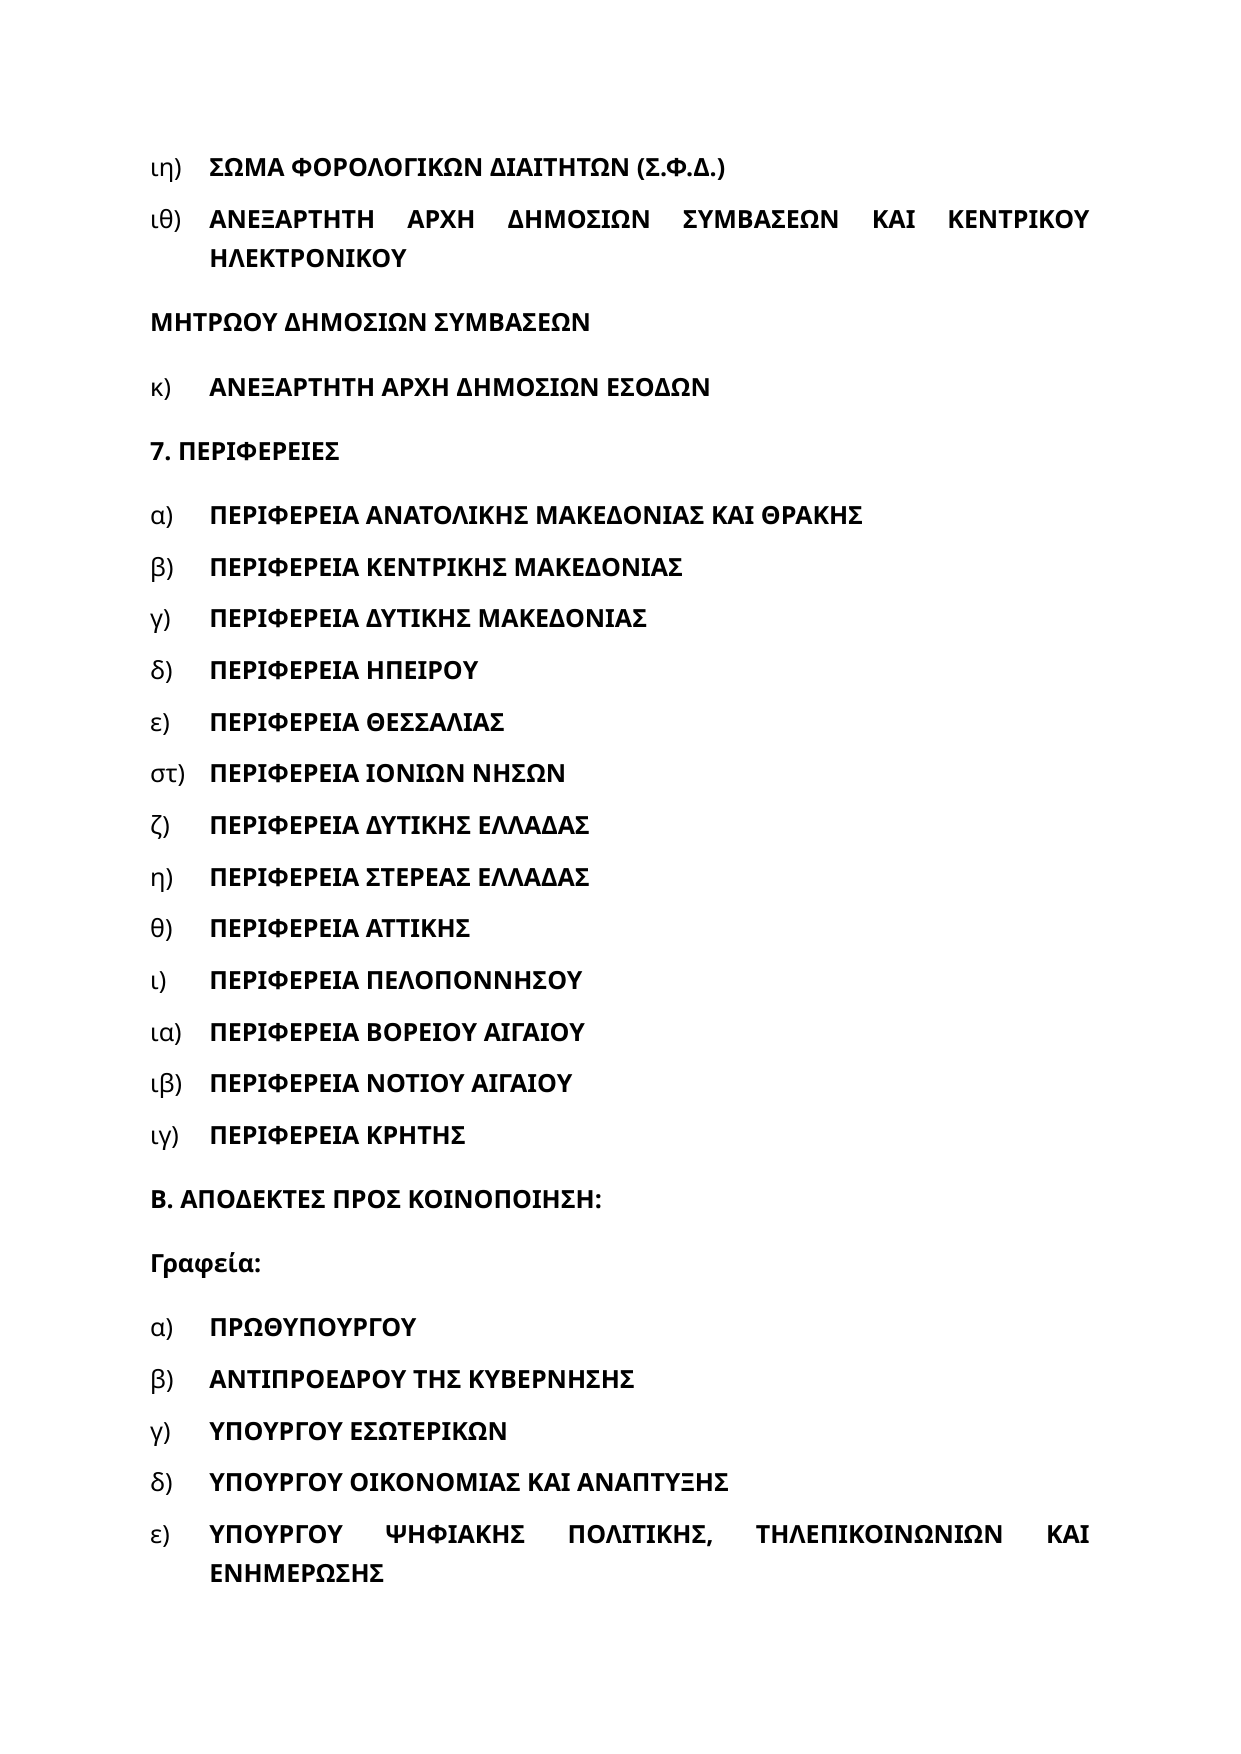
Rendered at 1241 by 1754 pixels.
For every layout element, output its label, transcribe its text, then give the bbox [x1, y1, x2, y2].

list β) ΑΝΤΙΠΡΟΕΔΡΟΥ ΤΗΣ ΚΥΒΕΡΝΗΣΗΣ [150, 1362, 1090, 1396]
list γ) ΠΕΡΙΦΕΡΕΙΑ ΔΥΤΙΚΗΣ ΜΑΚΕΔΟΝΙΑΣ [150, 601, 1090, 635]
list α) ΠΕΡΙΦΕΡΕΙΑ ΑΝΑΤΟΛΙΚΗΣ ΜΑΚΕΔΟΝΙΑΣ ΚΑΙ ΘΡΑΚΗΣ [150, 497, 1090, 532]
list ιη) ΣΩΜΑ ΦΟΡΟΛΟΓΙΚΩΝ ΔΙΑΙΤΗΤΩΝ (Σ.Φ.Δ.) [150, 150, 1090, 184]
list ιθ) ΑΝΕΞΑΡΤΗΤΗ ΑΡΧΗ ΔΗΜΟΣΙΩΝ ΣΥΜΒΑΣΕΩΝ ΚΑΙ ΚΕΝΤΡΙΚΟΥ ΗΛΕΚΤΡΟΝΙΚΟΥ [150, 202, 1090, 275]
list ιβ) ΠΕΡΙΦΕΡΕΙΑ ΝΟΤΙΟΥ ΑΙΓΑΙΟΥ [150, 1066, 1090, 1100]
text ΜΗΤΡΩΟΥ ΔΗΜΟΣΙΩΝ ΣΥΜΒΑΣΕΩΝ [150, 305, 1090, 339]
list ιγ) ΠΕΡΙΦΕΡΕΙΑ ΚΡΗΤΗΣ [150, 1117, 1090, 1152]
list δ) ΠΕΡΙΦΕΡΕΙΑ ΗΠΕΙΡΟΥ [150, 652, 1090, 687]
list ζ) ΠΕΡΙΦΕΡΕΙΑ ΔΥΤΙΚΗΣ ΕΛΛΑΔΑΣ [150, 807, 1090, 842]
list ε) ΥΠΟΥΡΓΟΥ ΨΗΦΙΑΚΗΣ ΠΟΛΙΤΙΚΗΣ, ΤΗΛΕΠΙΚΟΙΝΩΝΙΩΝ ΚΑΙ ΕΝΗΜΕΡΩΣΗΣ [150, 1517, 1090, 1590]
text 7. ΠΕΡΙΦΕΡΕΙΕΣ [150, 433, 1090, 467]
list θ) ΠΕΡΙΦΕΡΕΙΑ ΑΤΤΙΚΗΣ [150, 911, 1090, 945]
list ι) ΠΕΡΙΦΕΡΕΙΑ ΠΕΛΟΠΟΝΝΗΣΟΥ [150, 962, 1090, 997]
list κ) ΑΝΕΞΑΡΤΗΤΗ ΑΡΧΗ ΔΗΜΟΣΙΩΝ ΕΣΟΔΩΝ [150, 369, 1090, 403]
list στ) ΠΕΡΙΦΕΡΕΙΑ ΙΟΝΙΩΝ ΝΗΣΩΝ [150, 756, 1090, 790]
list γ) ΥΠΟΥΡΓΟΥ ΕΣΩΤΕΡΙΚΩΝ [150, 1413, 1090, 1447]
text Β. ΑΠΟΔΕΚΤΕΣ ΠΡΟΣ ΚΟΙΝΟΠΟΙΗΣΗ: [150, 1182, 1090, 1216]
list η) ΠΕΡΙΦΕΡΕΙΑ ΣΤΕΡΕΑΣ ΕΛΛΑΔΑΣ [150, 859, 1090, 893]
list α) ΠΡΩΘΥΠΟΥΡΓΟΥ [150, 1310, 1090, 1344]
list ε) ΠΕΡΙΦΕΡΕΙΑ ΘΕΣΣΑΛΙΑΣ [150, 704, 1090, 738]
list δ) ΥΠΟΥΡΓΟΥ ΟΙΚΟΝΟΜΙΑΣ ΚΑΙ ΑΝΑΠΤΥΞΗΣ [150, 1465, 1090, 1499]
text Γραφεία: [150, 1246, 1090, 1280]
list β) ΠΕΡΙΦΕΡΕΙΑ ΚΕΝΤΡΙΚΗΣ ΜΑΚΕΔΟΝΙΑΣ [150, 549, 1090, 583]
list ια) ΠΕΡΙΦΕΡΕΙΑ ΒΟΡΕΙΟΥ ΑΙΓΑΙΟΥ [150, 1014, 1090, 1048]
